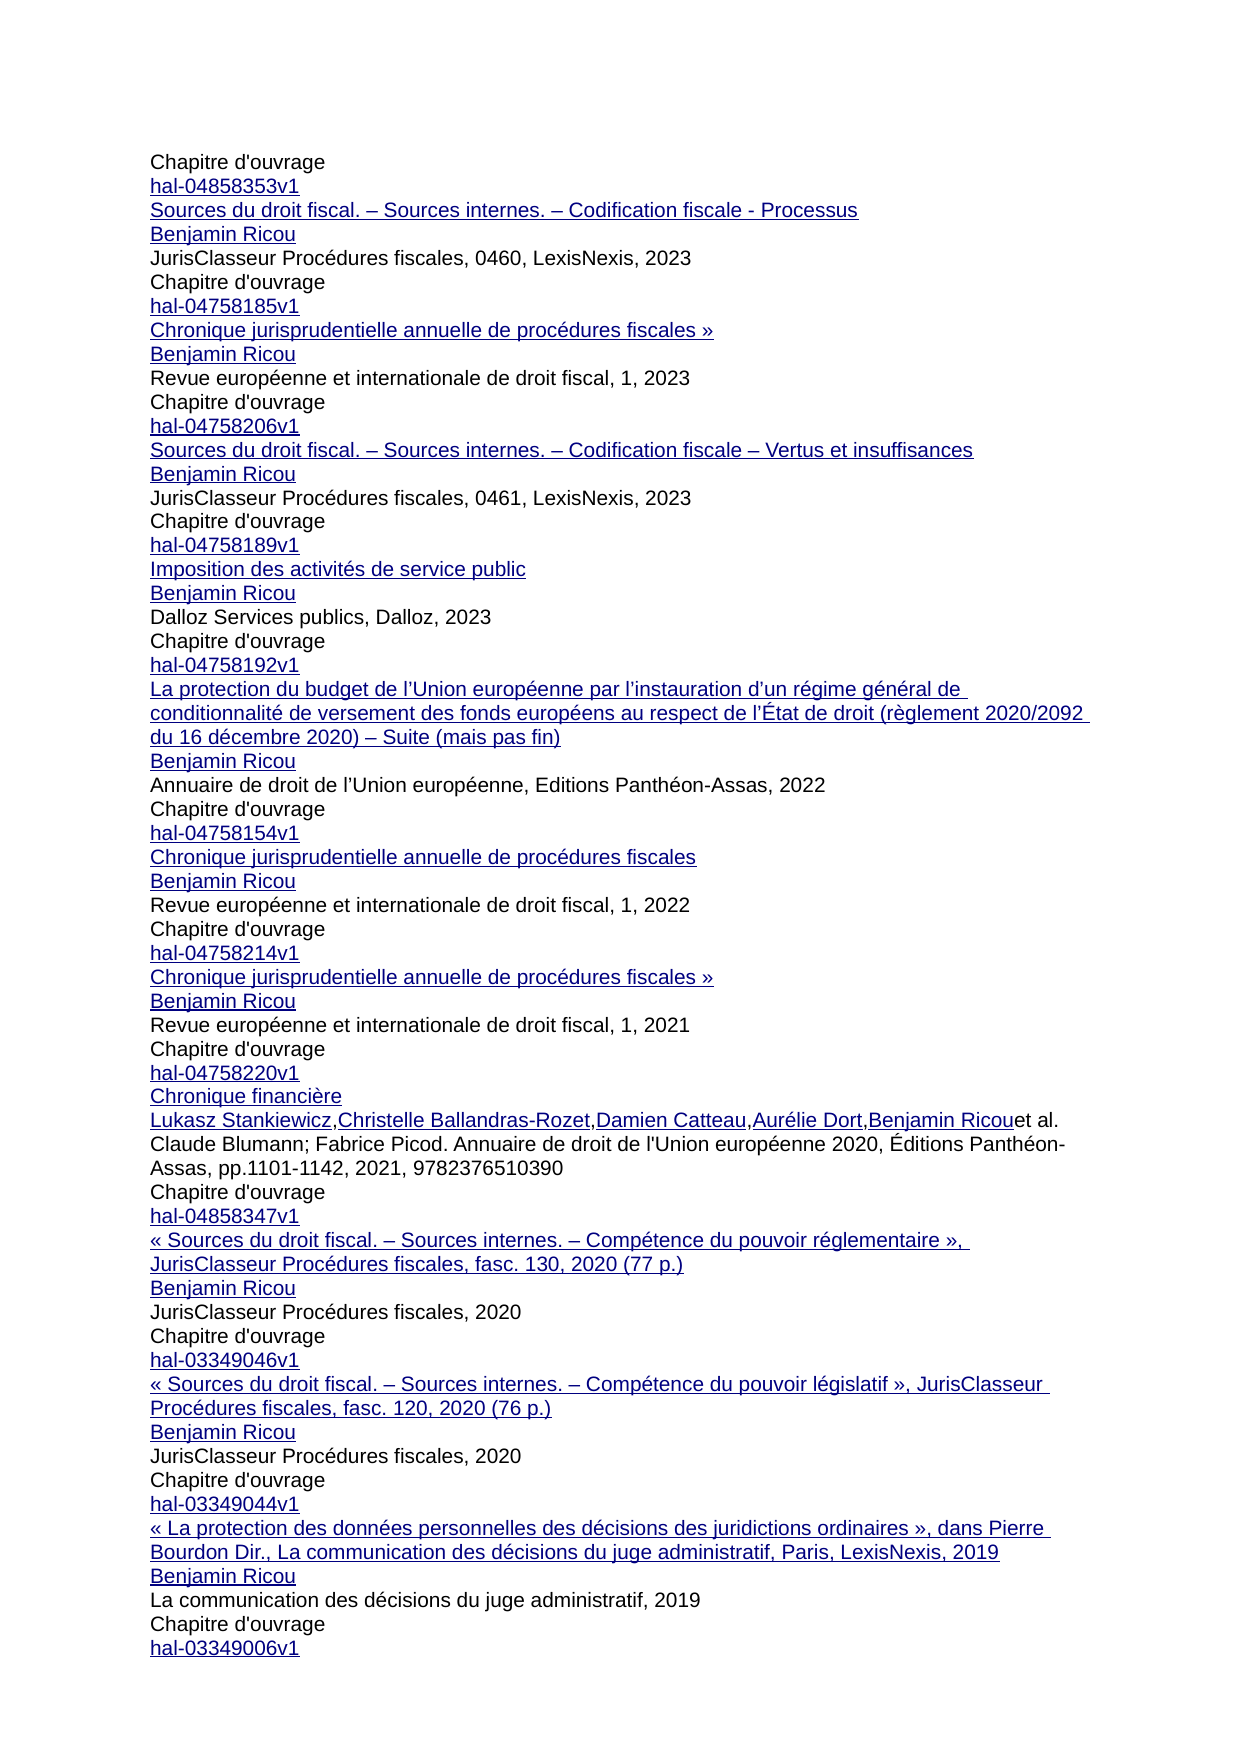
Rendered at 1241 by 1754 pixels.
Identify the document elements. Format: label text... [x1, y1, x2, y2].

table_cell Chronique jurisprudentielle annuelle de procédures fiscales » Benjamin Ricou Revue européenne et internationale de droit fiscal, 1, 2021 Chapitre d'ouvrage hal-04758220v1 [150, 965, 1090, 1084]
table_cell « Sources du droit fiscal. – Sources internes. – Compétence du pouvoir réglementaire », JurisClasseur Procédures fiscales, fasc. 130, 2020 (77 p.) Benjamin Ricou JurisClasseur Procédures fiscales, 2020 Chapitre d'ouvrage hal-03349046v1 [150, 1228, 1090, 1372]
table_cell La protection du budget de l’Union européenne par l’instauration d’un régime général de conditionnalité de versement des fonds européens au respect de l’État de droit (règlement 2020/2092 [150, 677, 1090, 722]
table_cell Imposition des activités de service public Benjamin Ricou Dalloz Services publics, Dalloz, 2023 Chapitre d'ouvrage hal-04758192v1 [150, 557, 1090, 677]
table_cell Sources du droit fiscal. – Sources internes. – Codification fiscale - Processus Benjamin Ricou JurisClasseur Procédures fiscales, 0460, LexisNexis, 2023 Chapitre d'ouvrage hal-04758185v1 [150, 198, 1090, 318]
table_cell du 16 décembre 2020) – Suite (mais pas fin) Benjamin Ricou Annuaire de droit de l’Union européenne, Editions Panthéon-Assas, 2022 Chapitre d'ouvrage hal-04758154v1 [150, 723, 1090, 845]
table_cell « La protection des données personnelles des décisions des juridictions ordinaires », dans Pierre Bourdon Dir., La communication des décisions du juge administratif, Paris, LexisNexis, 2019 Benjamin Ricou La communication des décisions du juge administratif, 2019 Chapitre d'ouvrage hal-03349006v1 [150, 1516, 1090, 1659]
table_cell Chronique jurisprudentielle annuelle de procédures fiscales Benjamin Ricou Revue européenne et internationale de droit fiscal, 1, 2022 Chapitre d'ouvrage hal-04758214v1 [150, 845, 1090, 964]
table_cell Chronique jurisprudentielle annuelle de procédures fiscales » Benjamin Ricou Revue européenne et internationale de droit fiscal, 1, 2023 Chapitre d'ouvrage hal-04758206v1 [150, 318, 1090, 437]
table_cell « Sources du droit fiscal. – Sources internes. – Compétence du pouvoir législatif », JurisClasseur Procédures fiscales, fasc. 120, 2020 (76 p.) Benjamin Ricou JurisClasseur Procédures fiscales, 2020 Chapitre d'ouvrage hal-03349044v1 [150, 1372, 1090, 1516]
table_cell Chapitre d'ouvrage hal-04858353v1 [150, 150, 1090, 198]
table_cell Chronique financière Lukasz Stankiewicz,Christelle Ballandras-Rozet,Damien Catteau,Aurélie Dort,Benjamin Ricouet al. Claude Blumann; Fabrice Picod. Annuaire de droit de l'Union européenne 2020, Éditions Panthéon-Assas, pp.1101-1142, 2021, 9782376510390 Chapitre d'ouvrage hal-04858347v1 [150, 1084, 1090, 1228]
table_cell Sources du droit fiscal. – Sources internes. – Codification fiscale – Vertus et insuffisances Benjamin Ricou JurisClasseur Procédures fiscales, 0461, LexisNexis, 2023 Chapitre d'ouvrage hal-04758189v1 [150, 438, 1090, 557]
